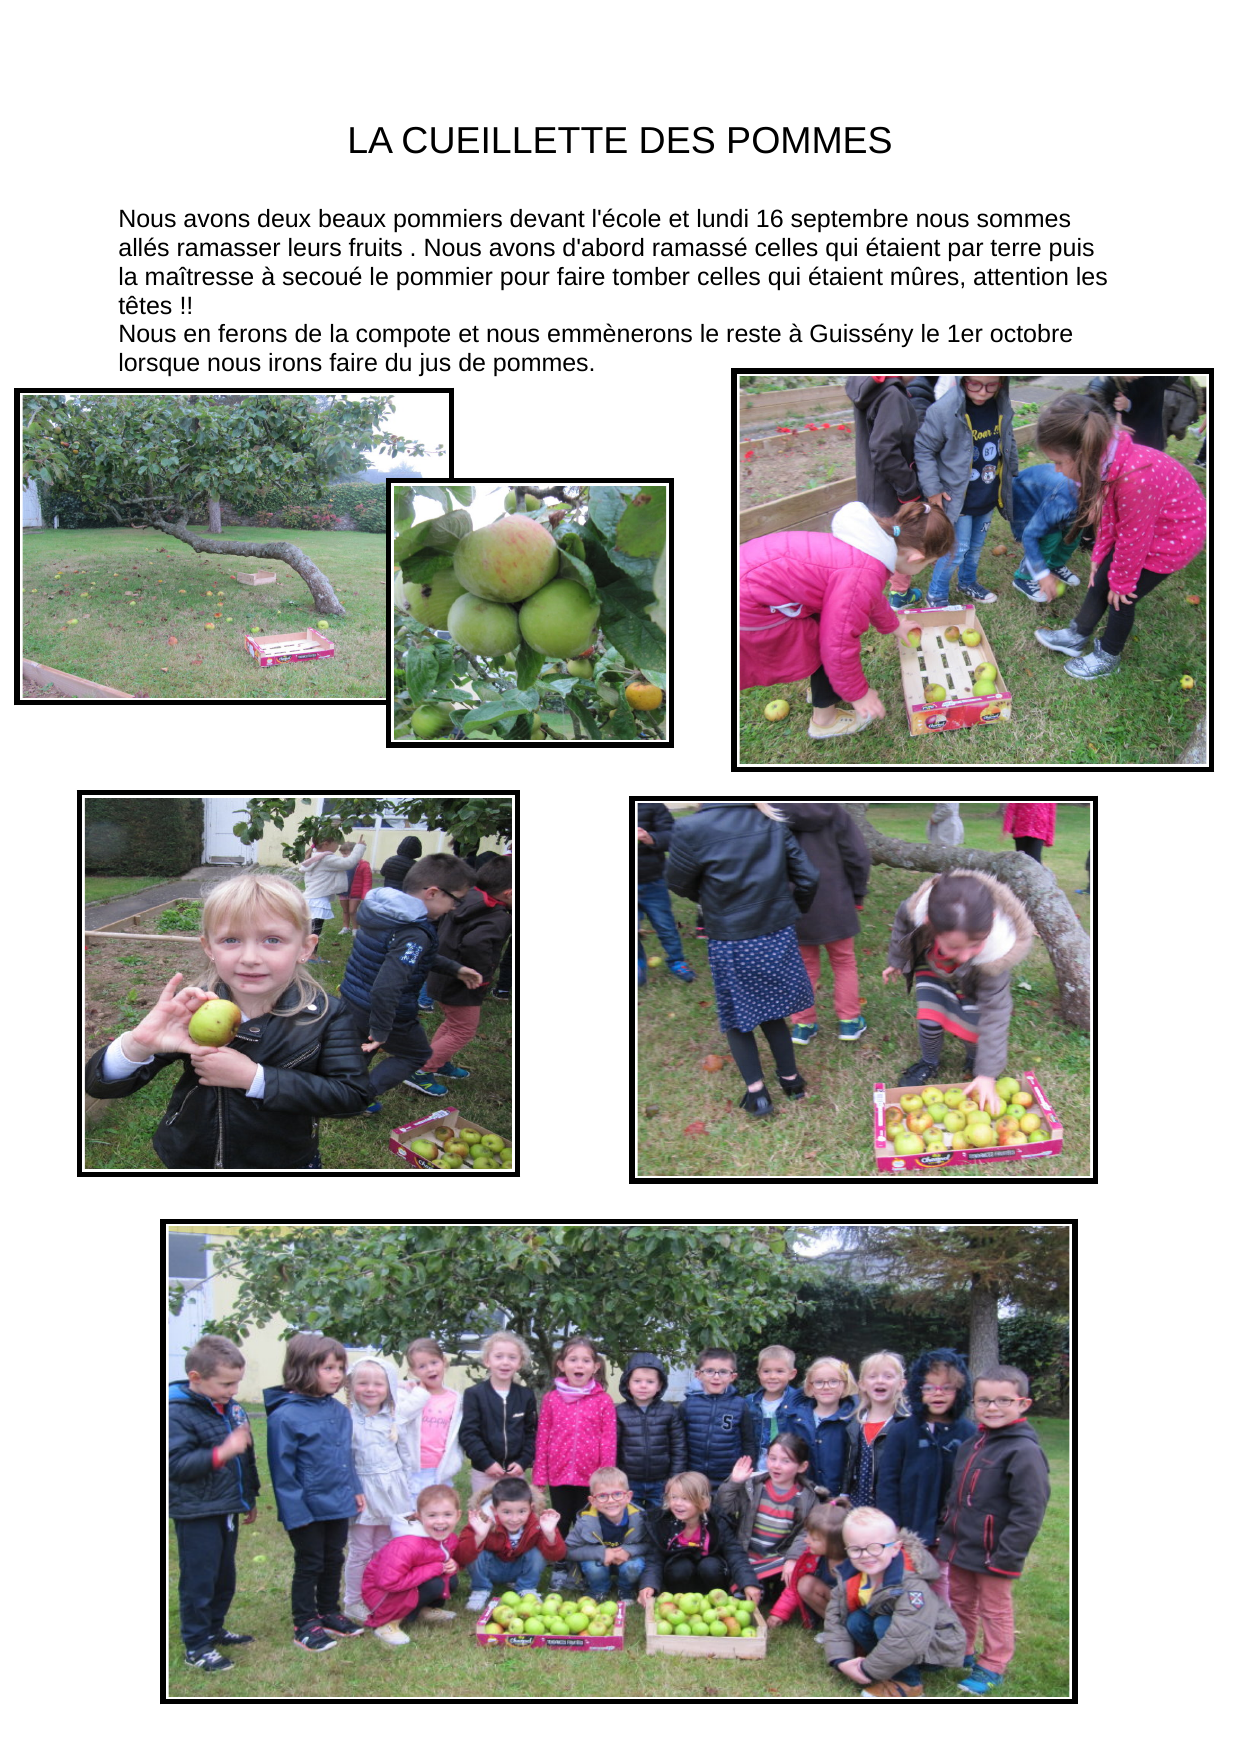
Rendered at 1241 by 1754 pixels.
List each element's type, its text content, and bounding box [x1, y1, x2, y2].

picture [637, 803, 1091, 1176]
picture [168, 1226, 1070, 1697]
picture [84, 798, 512, 1169]
text [82, 795, 515, 1172]
picture [22, 395, 446, 698]
picture [739, 376, 1207, 764]
text [391, 483, 669, 742]
text Nous en ferons de la compote et nous emmènerons le reste à Guissény le 1er octobre lorsque nous irons faire du jus de pommes. [118, 319, 1122, 377]
text [20, 393, 449, 700]
text Nous avons deux beaux pommiers devant l'école et lundi 16 septembre nous sommes allés ramasser leurs fruits . Nous avons d'abord ramassé celles qui étaient par terre puis la maîtresse à secoué le pommier pour faire tomber celles qui étaient mûres, attention les têtes !! [118, 204, 1122, 319]
text LA CUEILLETTE DES POMMES [118, 118, 1122, 161]
picture [394, 486, 667, 740]
text [737, 374, 1209, 767]
